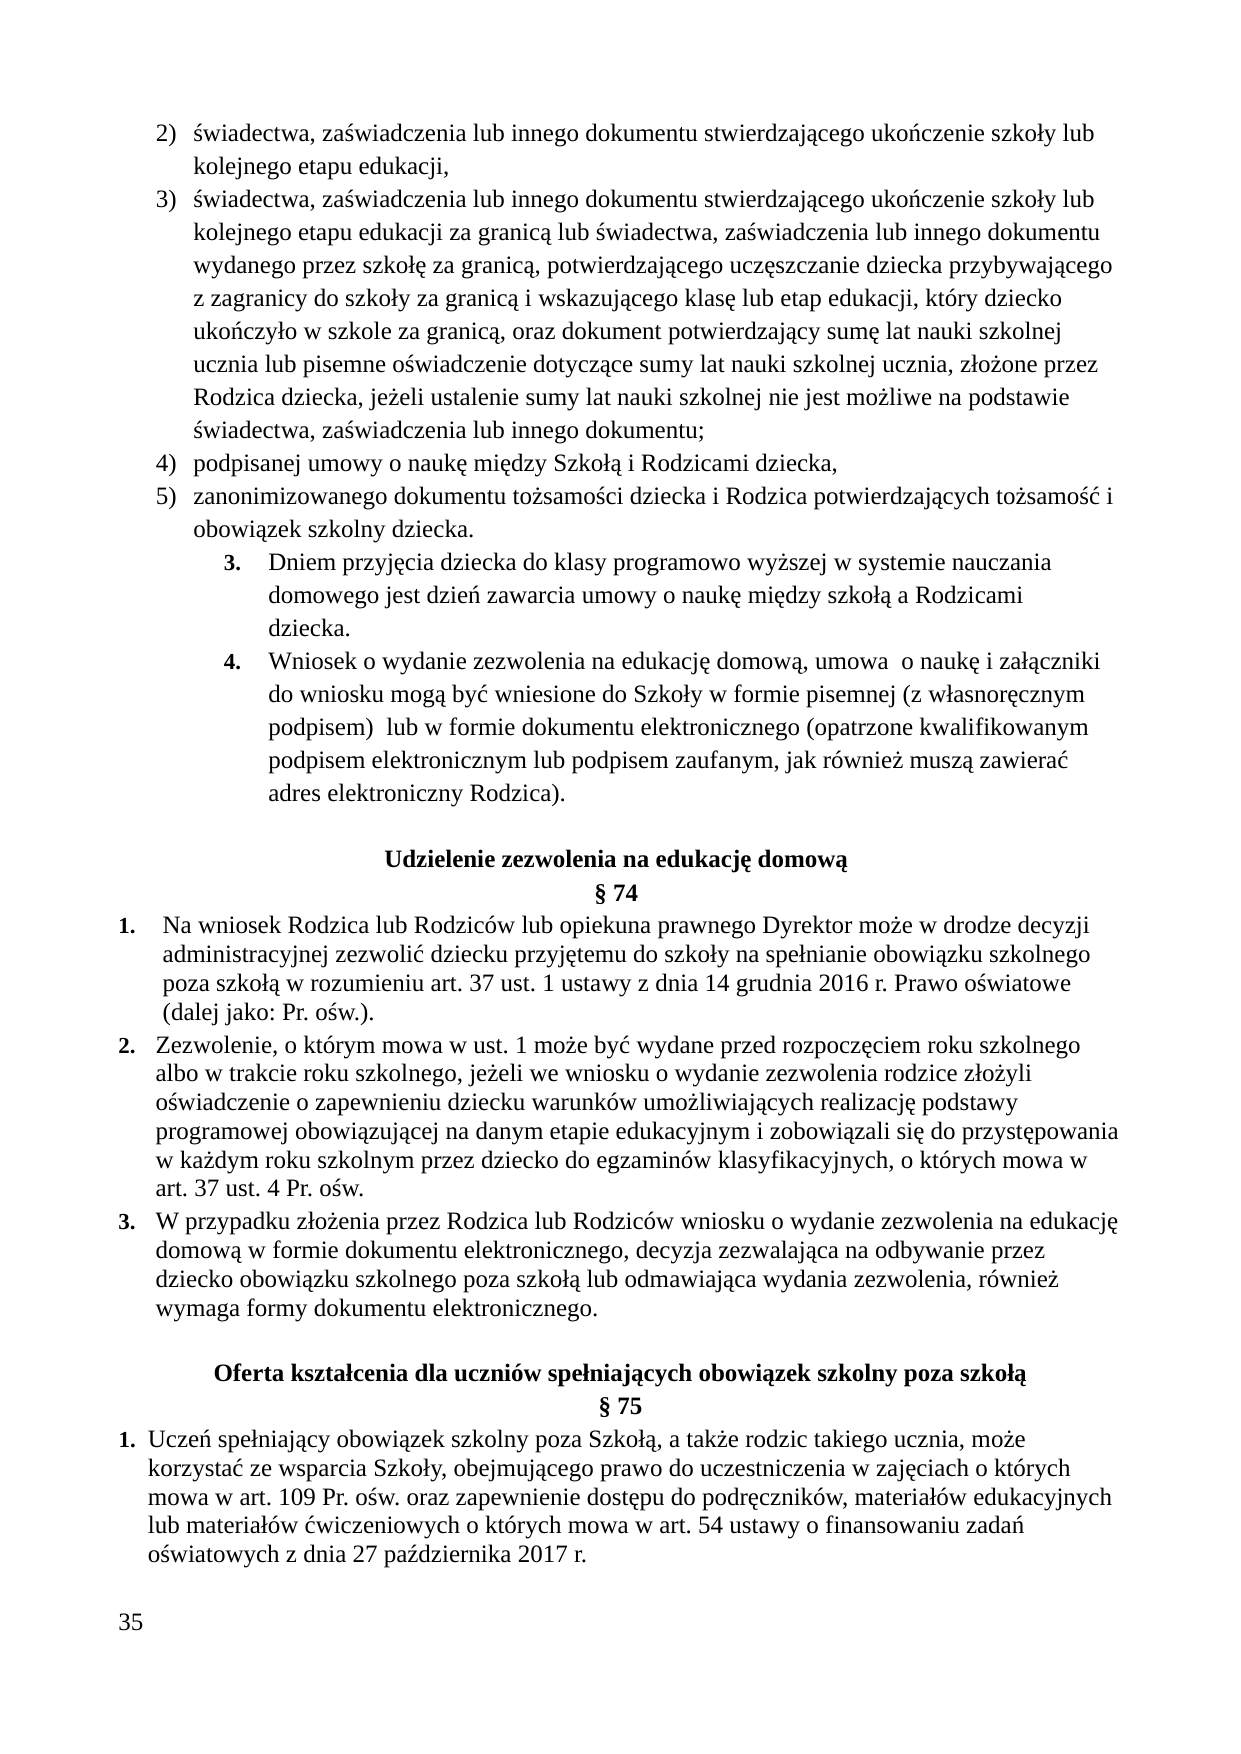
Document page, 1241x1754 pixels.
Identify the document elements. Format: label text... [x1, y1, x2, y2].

text Oferta kształcenia dla uczniów spełniających obowiązek szkolny poza szkołą [118, 1358, 1122, 1387]
list świadectwa, zaświadczenia lub innego dokumentu stwierdzającego ukończenie szkoły lub kolejnego etapu edukacji za granicą lub świadectwa, zaświadczenia lub innego dokumentu wydanego przez szkołę za granicą, potwierdzającego uczęszczanie dziecka przybywającego z zagranicy do szkoły za granicą i wskazującego klasę lub etap edukacji, który dziecko ukończyło w szkole za granicą, oraz dokument potwierdzający sumę lat nauki szkolnej ucznia lub pisemne oświadczenie dotyczące sumy lat nauki szkolnej ucznia, złożone przez Rodzica dziecka, jeżeli ustalenie sumy lat nauki szkolnej nie jest możliwe na podstawie świadectwa, zaświadczenia lub innego dokumentu; [156, 184, 1114, 444]
list Na wniosek Rodzica lub Rodziców lub opiekuna prawnego Dyrektor może w drodze decyzji administracyjnej zezwolić dziecku przyjętemu do szkoły na spełnianie obowiązku szkolnego poza szkołą w rozumieniu art. 37 ust. 1 ustawy z dnia 14 grudnia 2016 r. Prawo oświatowe (dalej jako: Pr. ośw.). [118, 911, 1122, 1026]
list Zezwolenie, o którym mowa w ust. 1 może być wydane przed rozpoczęciem roku szkolnego albo w trakcie roku szkolnego, jeżeli we wniosku o wydanie zezwolenia rodzice złożyli oświadczenie o zapewnieniu dziecku warunków umożliwiających realizację podstawy programowej obowiązującej na danym etapie edukacyjnym i zobowiązali się do przystępowania w każdym roku szkolnym przez dziecko do egzaminów klasyfikacyjnych, o których mowa w art. 37 ust. 4 Pr. ośw. [118, 1030, 1122, 1202]
list Uczeń spełniający obowiązek szkolny poza Szkołą, a także rodzic takiego ucznia, może korzystać ze wsparcia Szkoły, obejmującego prawo do uczestniczenia w zajęciach o których mowa w art. 109 Pr. ośw. oraz zapewnienie dostępu do podręczników, materiałów edukacyjnych lub materiałów ćwiczeniowych o których mowa w art. 54 ustawy o finansowaniu zadań oświatowych z dnia 27 października 2017 r. [118, 1424, 1122, 1568]
list Dniem przyjęcia dziecka do klasy programowo wyższej w systemie nauczania domowego jest dzień zawarcia umowy o naukę między szkołą a Rodzicami dziecka. [224, 547, 1114, 642]
list W przypadku złożenia przez Rodzica lub Rodziców wniosku o wydanie zezwolenia na edukację domową w formie dokumentu elektronicznego, decyzja zezwalająca na odbywanie przez dziecko obowiązku szkolnego poza szkołą lub odmawiająca wydania zezwolenia, również wymaga formy dokumentu elektronicznego. [118, 1206, 1122, 1321]
list zanonimizowanego dokumentu tożsamości dziecka i Rodzica potwierdzających tożsamość i obowiązek szkolny dziecka. [156, 481, 1114, 543]
text Udzielenie zezwolenia na edukację domową [118, 844, 1114, 873]
list podpisanej umowy o naukę między Szkołą i Rodzicami dziecka, [156, 448, 1114, 477]
list świadectwa, zaświadczenia lub innego dokumentu stwierdzającego ukończenie szkoły lub kolejnego etapu edukacji, [156, 118, 1114, 180]
text § 74 [118, 878, 1114, 906]
list Wniosek o wydanie zezwolenia na edukację domową, umowa o naukę i załączniki do wniosku mogą być wniesione do Szkoły w formie pisemnej (z własnoręcznym podpisem) lub w formie dokumentu elektronicznego (opatrzone kwalifikowanym podpisem elektronicznym lub podpisem zaufanym, jak również muszą zawierać adres elektroniczny Rodzica). [224, 646, 1114, 807]
text § 75 [118, 1391, 1122, 1420]
